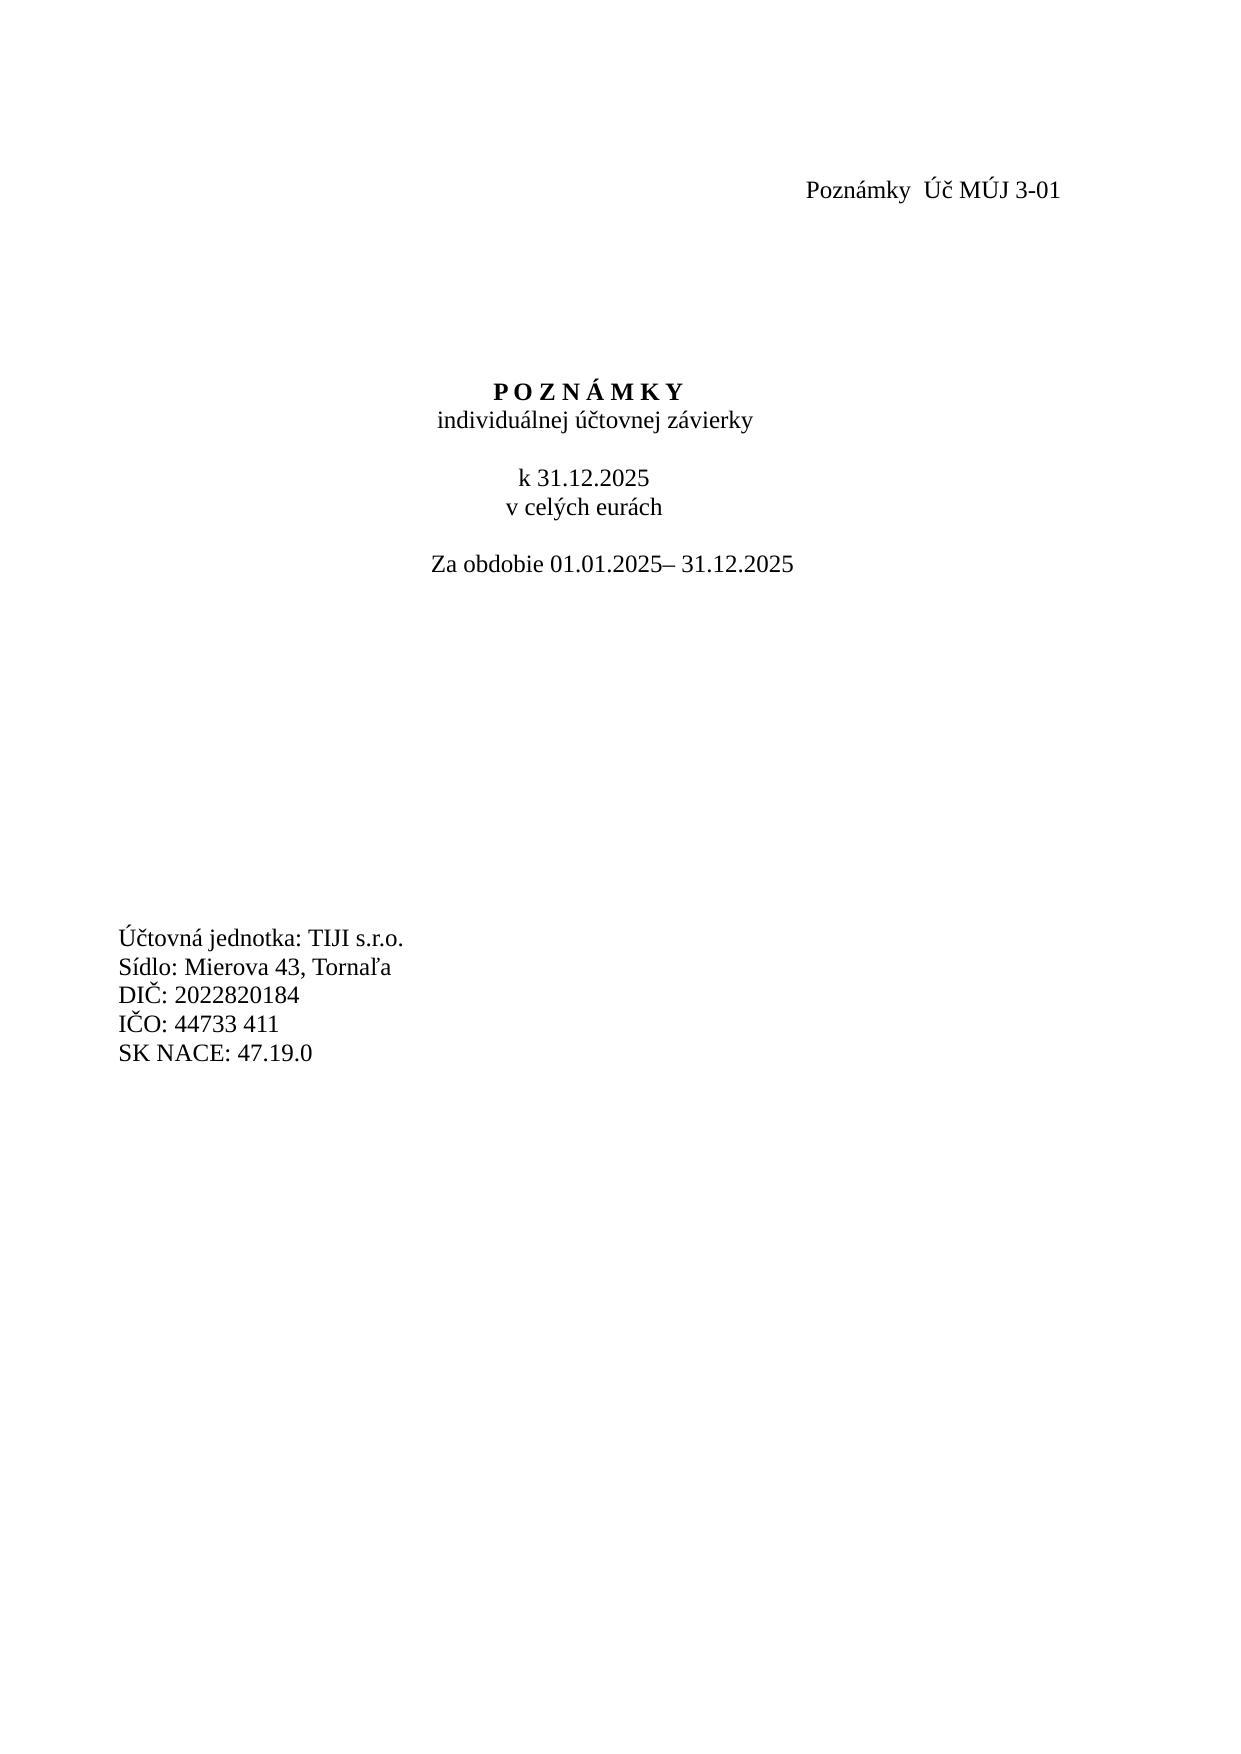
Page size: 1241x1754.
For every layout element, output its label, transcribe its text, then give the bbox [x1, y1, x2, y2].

text P O Z N Á M K Y [118, 377, 1122, 406]
text Za obdobie 01.01.2025– 31.12.2025 [118, 549, 1122, 578]
text individuálnej účtovnej závierky [118, 406, 1122, 434]
text k 31.12.2025 [118, 463, 1122, 492]
text IČO: 44733 411 [118, 1009, 1122, 1038]
text v celých eurách [118, 492, 1122, 521]
text SK NACE: 47.19.0 [118, 1038, 1122, 1067]
text Účtovná jednotka: TIJI s.r.o. [118, 923, 1122, 952]
text Poznámky Úč MÚJ 3-01 [118, 176, 1122, 204]
text DIČ: 2022820184 [118, 981, 1122, 1009]
text Sídlo: Mierova 43, Tornaľa [118, 952, 1122, 981]
